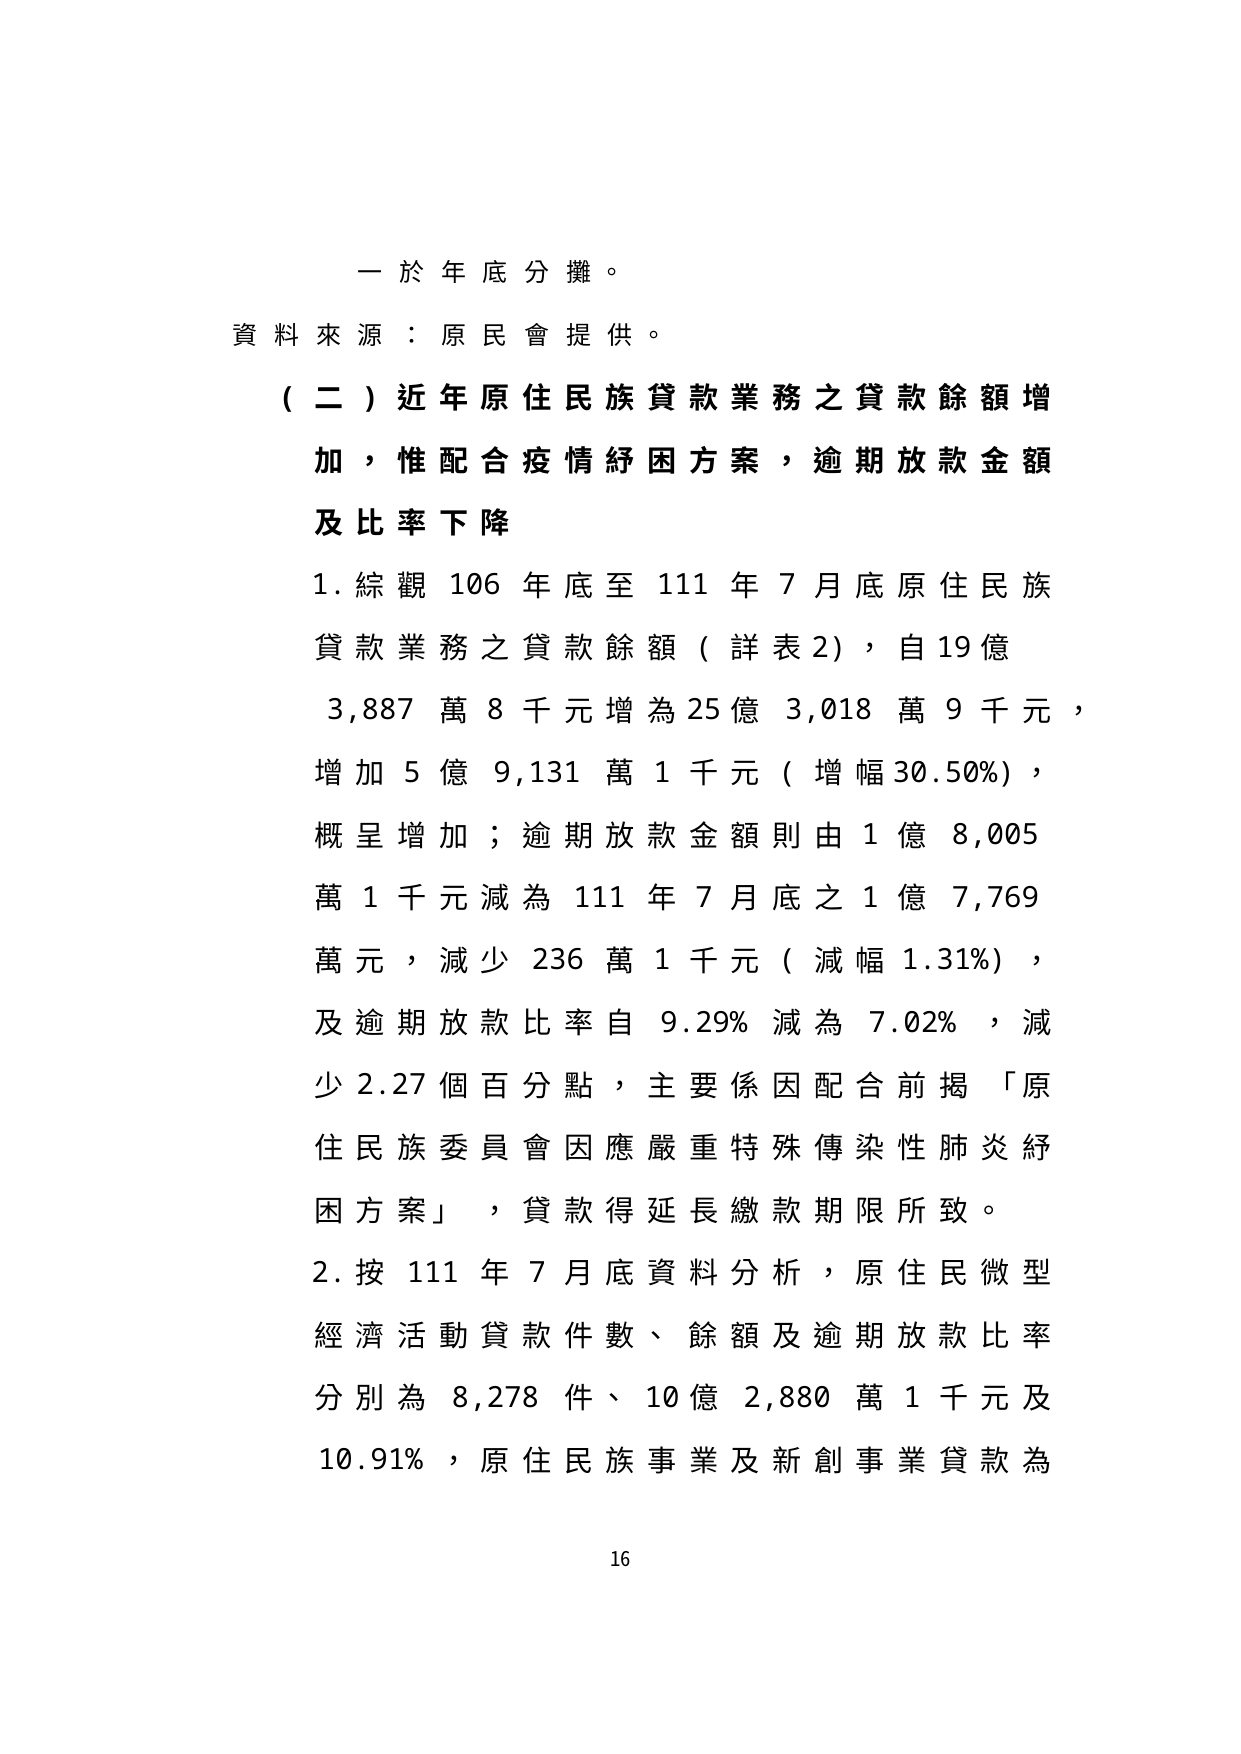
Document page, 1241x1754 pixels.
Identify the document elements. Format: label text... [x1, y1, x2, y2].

text (二)近年原住民族貸款業務之貸款餘額增加，惟配合疫情紓困方案，逾期放款金額及比率下降 [242, 354, 1058, 542]
text 資料來源：原民會提供。 [212, 292, 1058, 354]
text 1.綜觀106年底至111年7月底原住民族貸款業務之貸款餘額(詳表2)，自19億3,887萬8千元增為25億3,018萬9千元，增加5億9,131萬1千元(增幅30.50%)，概呈增加；逾期放款金額則由1億8,005萬1千元減為111年7月底之1億7,769萬元，減少236萬1千元(減幅1.31%)，及逾期放款比率自9.29%減為7.02%，減少2.27個百分點，主要係因配合前揭「原住民族委員會因應嚴重特殊傳染性肺炎紓困方案」，貸款得延長繳款期限所致。 [271, 542, 1058, 1229]
text 2.按111年7月底資料分析，原住民微型經濟活動貸款件數、餘額及逾期放款比率分別為8,278件、10億2,880萬1千元及10.91%，原住民族事業及新創事業貸款為1,691件、15億138萬8千元及4.36%。依據原住民微型經濟活動貸款要點第12點規定：「本貸款之逾放比率達10%以上時，本會得暫停受理本貸款之申請。」然是項貸款逾放比率於105年底已達11.01%，至111年7月底仍為10.91%，超逾該基金得暫停受理該項貸款申請之逾放比率標準。另原住民族事業及新創事業貸款雖無逾期放款比率上限之規定，惟與銀行局公布同期間本國銀行之逾期放款比率0.16%相較，原住民族綜合發展基金各項貸款逾期放款比率顯有偏高。 [271, 1229, 1058, 1479]
text 一於年底分攤。 [212, 229, 1043, 292]
